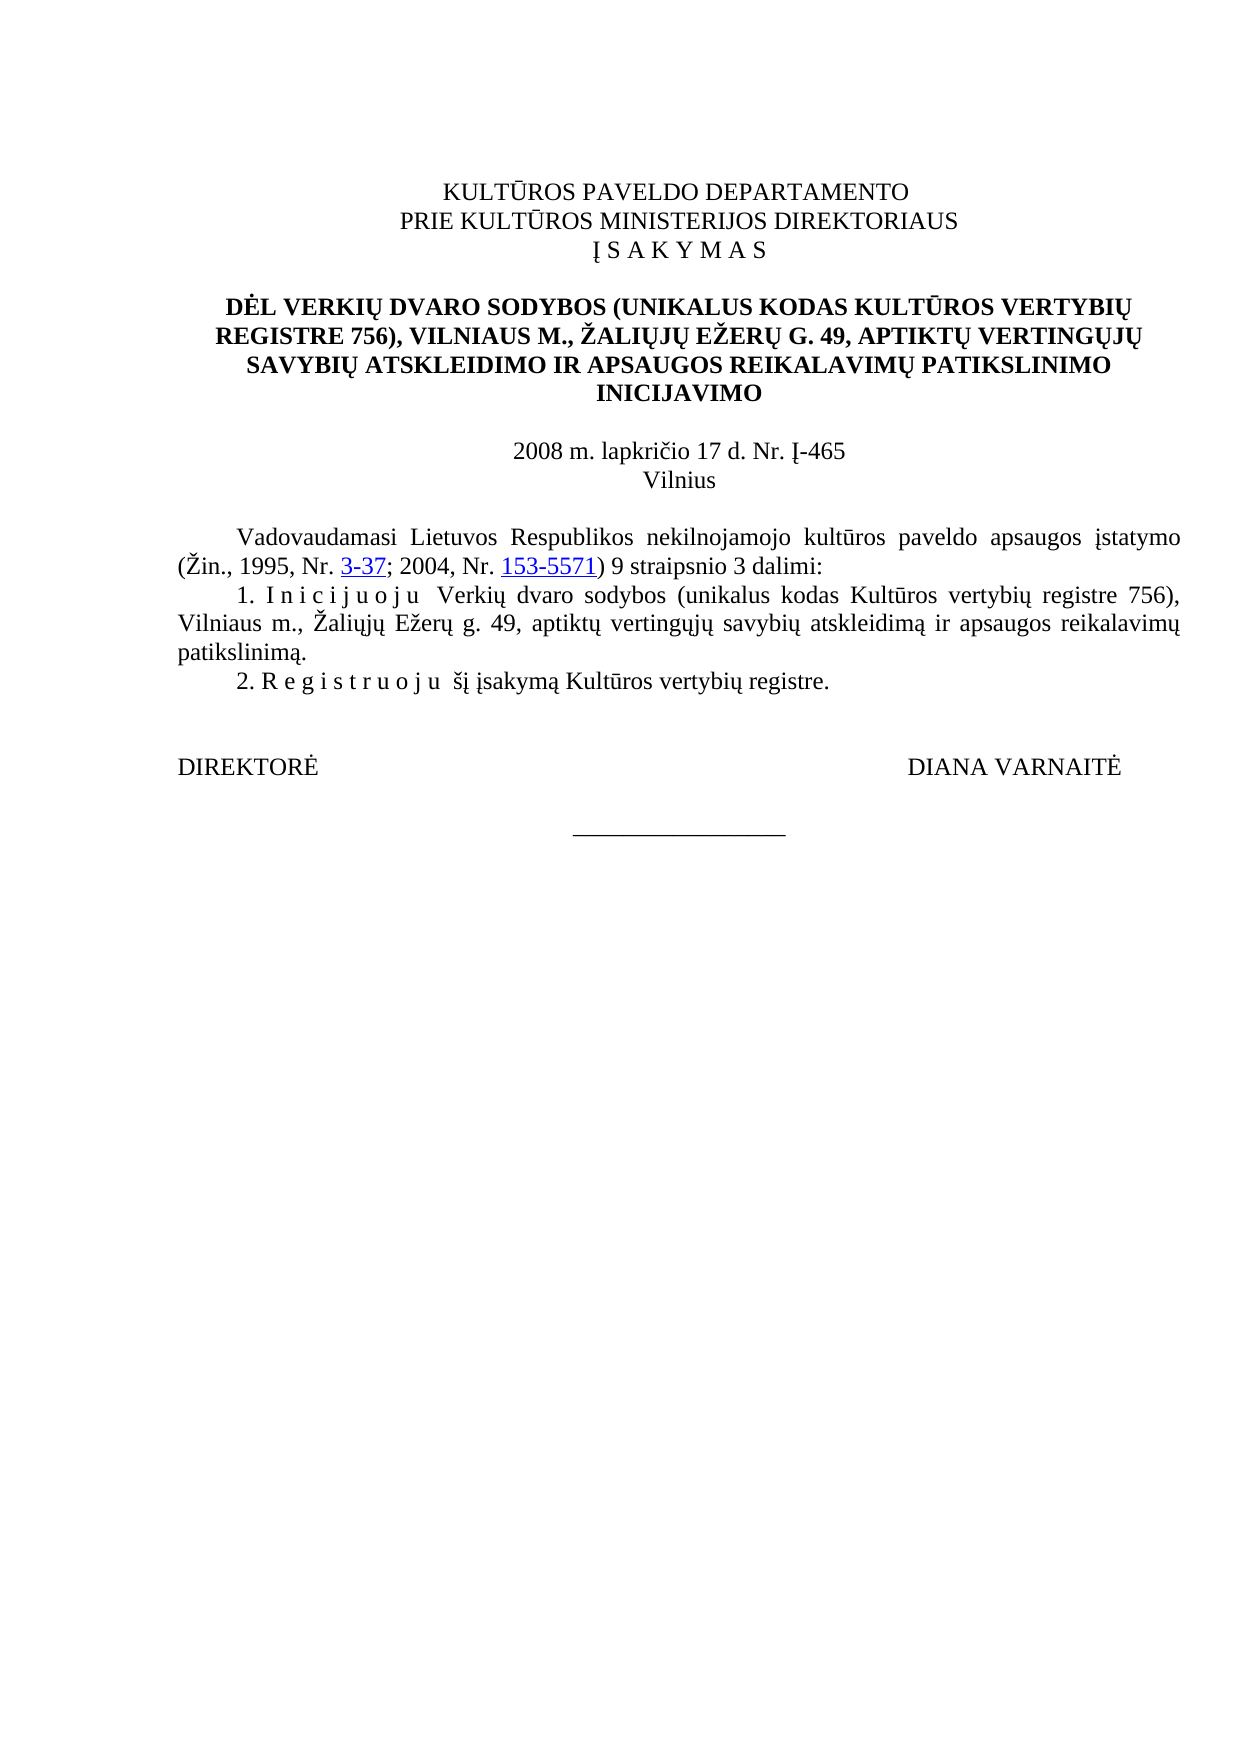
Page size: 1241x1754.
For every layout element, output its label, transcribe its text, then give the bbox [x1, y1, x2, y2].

text 2008 m. lapkričio 17 d. Nr. Į-465 [177, 436, 1181, 465]
text ĮSAKYMAS [177, 235, 1181, 263]
text 2. Registruoju šį įsakymą Kultūros vertybių registre. [177, 666, 1181, 695]
text Vilnius [177, 465, 1181, 493]
text _________________ [177, 810, 1181, 838]
text Vadovaudamasi Lietuvos Respublikos nekilnojamojo kultūros paveldo apsaugos įstatymo (Žin., 1995, Nr. 3-37; 2004, Nr. 153-5571) 9 straipsnio 3 dalimi: [177, 522, 1181, 580]
text 1. Inicijuoju Verkių dvaro sodybos (unikalus kodas Kultūros vertybių registre 756), Vilniaus m., Žaliųjų Ežerų g. 49, aptiktų vertingųjų savybių atskleidimą ir apsaugos reikalavimų patikslinimą. [177, 580, 1181, 666]
text KULTŪROS PAVELDO DEPARTAMENTO [177, 177, 1181, 206]
text DĖL VERKIŲ DVARO SODYBOS (UNIKALUS KODAS KULTŪROS VERTYBIŲ REGISTRE 756), VILNIAUS M., ŽALIŲJŲ EŽERŲ G. 49, APTIKTŲ VERTINGŲJŲ SAVYBIŲ ATSKLEIDIMO IR APSAUGOS REIKALAVIMŲ PATIKSLINIMO INICIJAVIMO [177, 292, 1181, 407]
text DIREKTORĖ DIANA VARNAITĖ [177, 752, 1181, 781]
text PRIE KULTŪROS MINISTERIJOS DIREKTORIAUS [177, 206, 1181, 235]
